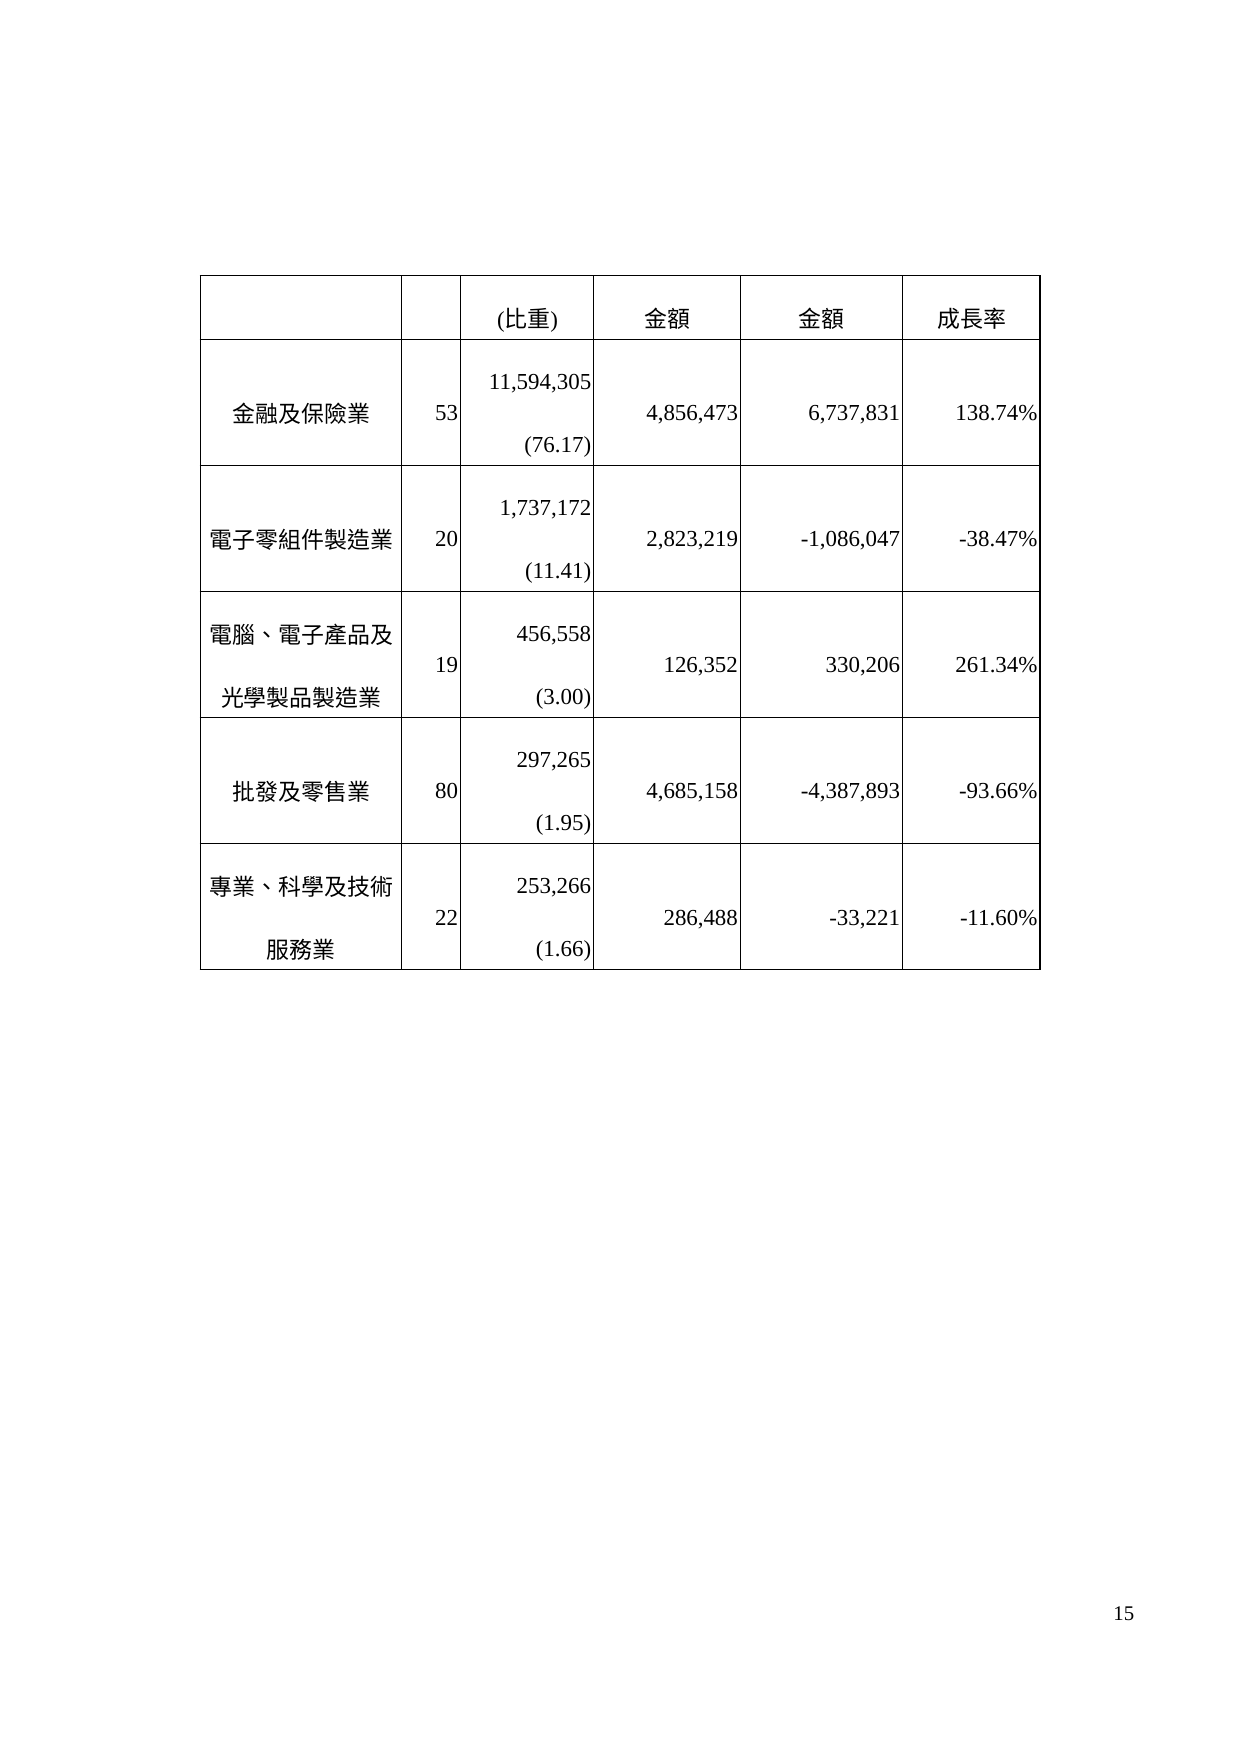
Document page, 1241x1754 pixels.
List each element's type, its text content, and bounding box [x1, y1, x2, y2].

table_cell 20 [402, 466, 460, 591]
table_cell 4,685,158 [594, 718, 740, 843]
table_cell -38.47% [903, 466, 1039, 591]
table_header (比重) [461, 276, 593, 339]
table_cell 330,206 [741, 592, 902, 717]
table_cell 成長率 [903, 276, 1039, 339]
table_cell 6,737,831 [741, 340, 902, 465]
table_cell 22 [402, 844, 460, 969]
table_cell 2,823,219 [594, 466, 740, 591]
table_header [402, 276, 460, 339]
table_cell 19 [402, 592, 460, 717]
table_cell 11,594,305 (76.17) [461, 340, 593, 465]
table_cell 4,856,473 [594, 340, 740, 465]
table_cell 286,488 [594, 844, 740, 969]
table_cell -1,086,047 [741, 466, 902, 591]
table_cell 金額 [741, 276, 902, 339]
table_cell 電子零組件製造業 [201, 466, 401, 591]
table_header 金額 [594, 276, 740, 339]
table_cell 138.74% [903, 340, 1039, 465]
table_cell 53 [402, 340, 460, 465]
table_cell 專業、科學及技術服務業 [201, 844, 401, 969]
table_header [201, 276, 401, 339]
table_cell -93.66% [903, 718, 1039, 843]
table_cell -11.60% [903, 844, 1039, 969]
table_cell -4,387,893 [741, 718, 902, 843]
table_cell 1,737,172 (11.41) [461, 466, 593, 591]
table_cell 261.34% [903, 592, 1039, 717]
table_cell 80 [402, 718, 460, 843]
table_cell 297,265 (1.95) [461, 718, 593, 843]
table_cell 456,558 (3.00) [461, 592, 593, 717]
table_cell -33,221 [741, 844, 902, 969]
table_cell 電腦、電子產品及光學製品製造業 [201, 592, 401, 717]
table_cell 126,352 [594, 592, 740, 717]
table_cell 金融及保險業 [201, 340, 401, 465]
table_cell 批發及零售業 [201, 718, 401, 843]
table_cell 253,266 (1.66) [461, 844, 593, 969]
